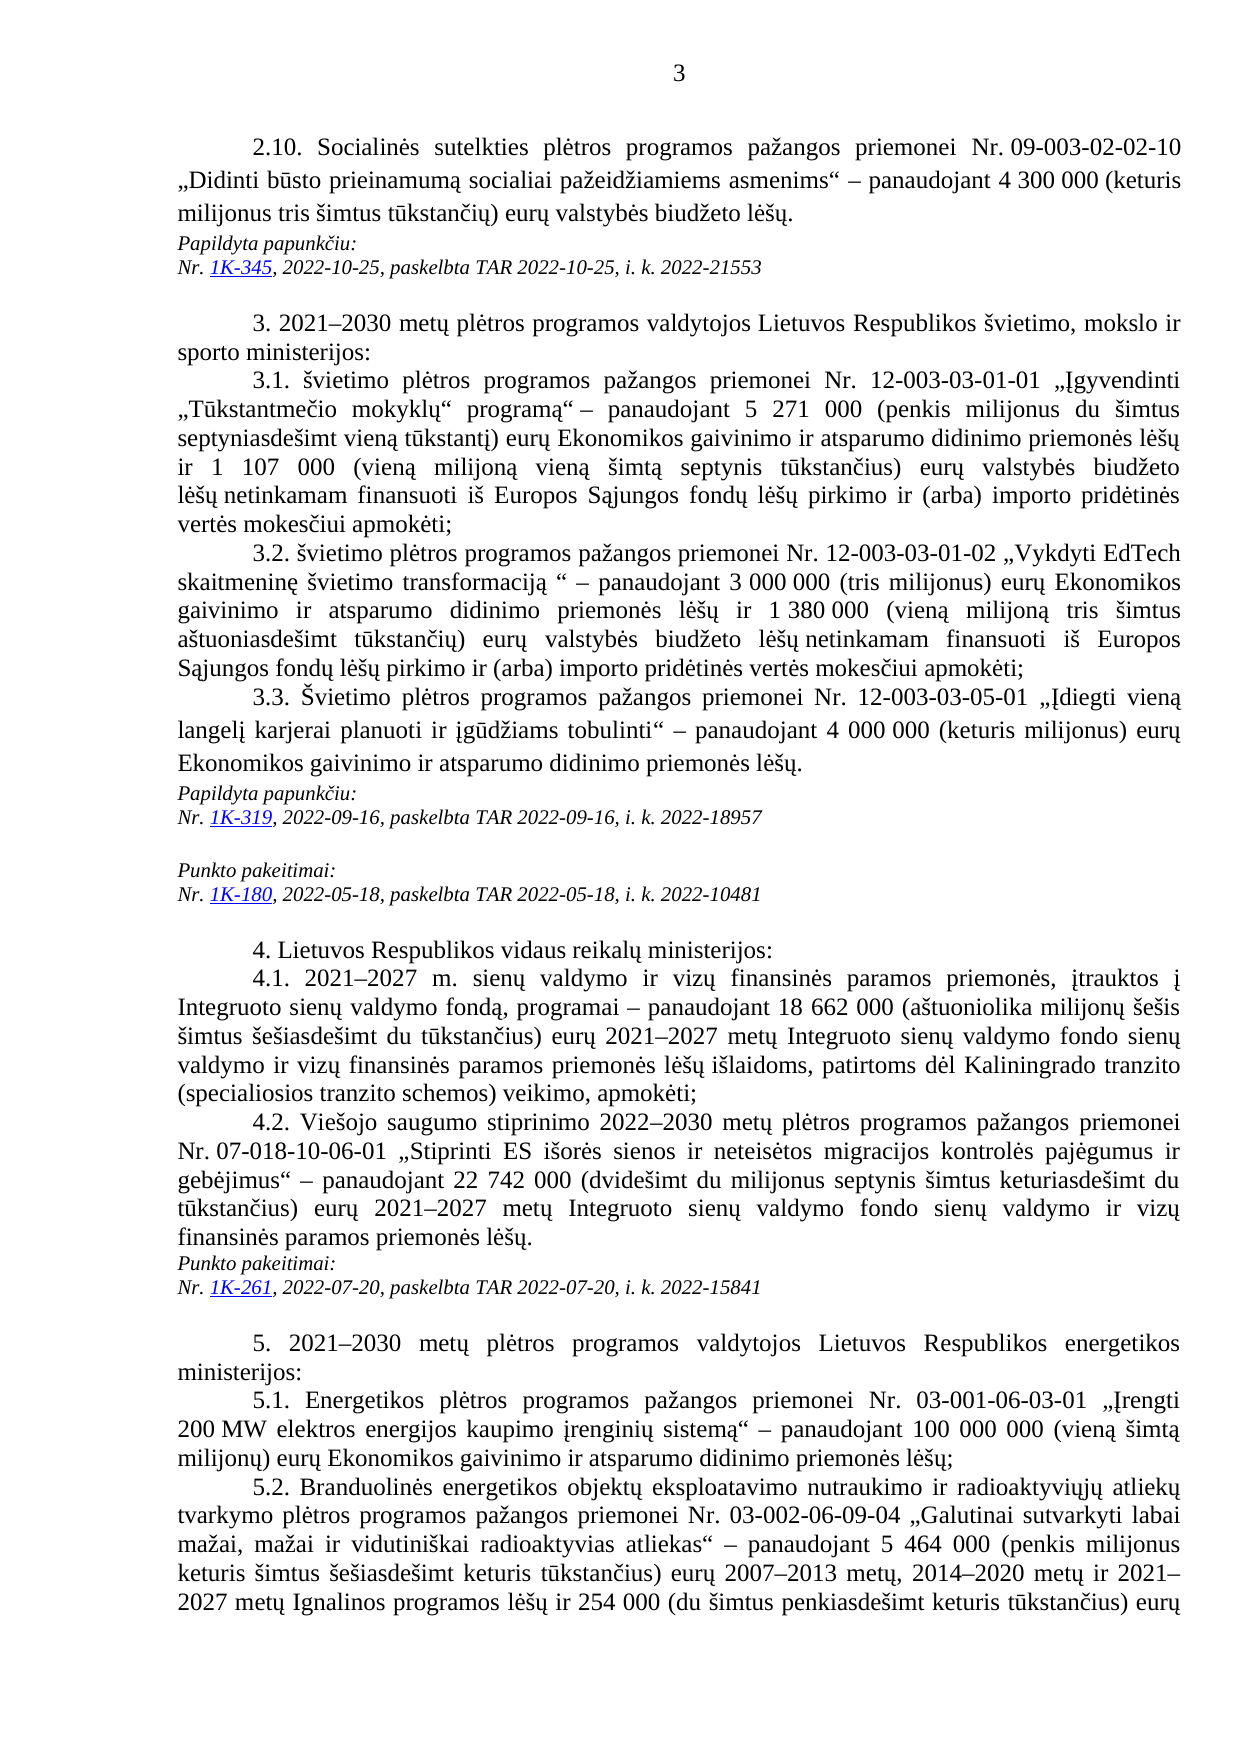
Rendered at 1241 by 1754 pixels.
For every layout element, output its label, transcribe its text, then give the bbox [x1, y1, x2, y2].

text 5. 2021–2030 metų plėtros programos valdytojos Lietuvos Respublikos energetikos ministerijos: [177, 1328, 1181, 1385]
text Punkto pakeitimai: [177, 1251, 1181, 1275]
text Nr. 1K-261, 2022-07-20, paskelbta TAR 2022-07-20, i. k. 2022-15841 [177, 1275, 1181, 1299]
text 4.2. Viešojo saugumo stiprinimo 2022–2030 metų plėtros programos pažangos priemonei Nr. 07-018-10-06-01 „Stiprinti ES išorės sienos ir neteisėtos migracijos kontrolės pajėgumus ir gebėjimus“ – panaudojant 22 742 000 (dvidešimt du milijonus septynis šimtus keturiasdešimt du tūkstančius) eurų 2021–2027 metų Integruoto sienų valdymo fondo sienų valdymo ir vizų finansinės paramos priemonės lėšų. [177, 1107, 1181, 1251]
text 5.1. Energetikos plėtros programos pažangos priemonei Nr. 03-001-06-03-01 „Įrengti 200 MW elektros energijos kaupimo įrenginių sistemą“ – panaudojant 100 000 000 (vieną šimtą milijonų) eurų Ekonomikos gaivinimo ir atsparumo didinimo priemonės lėšų; [177, 1385, 1181, 1472]
text Papildyta papunkčiu: [177, 781, 1181, 805]
text 3.3. Švietimo plėtros programos pažangos priemonei Nr. 12-003-03-05-01 „Įdiegti vieną langelį karjerai planuoti ir įgūdžiams tobulinti“ – panaudojant 4 000 000 (keturis milijonus) eurų Ekonomikos gaivinimo ir atsparumo didinimo priemonės lėšų. [177, 682, 1181, 777]
text 3.1. švietimo plėtros programos pažangos priemonei Nr. 12-003-03-01-01 „Įgyvendinti „Tūkstantmečio mokyklų“ programą“ – panaudojant 5 271 000 (penkis milijonus du šimtus septyniasdešimt vieną tūkstantį) eurų Ekonomikos gaivinimo ir atsparumo didinimo priemonės lėšų ir 1 107 000 (vieną milijoną vieną šimtą septynis tūkstančius) eurų valstybės biudžeto lėšų netinkamam finansuoti iš Europos Sąjungos fondų lėšų pirkimo ir (arba) importo pridėtinės vertės mokesčiui apmokėti; [177, 366, 1181, 538]
text 4.1. 2021–2027 m. sienų valdymo ir vizų finansinės paramos priemonės, įtrauktos į Integruoto sienų valdymo fondą, programai – panaudojant 18 662 000 (aštuoniolika milijonų šešis šimtus šešiasdešimt du tūkstančius) eurų 2021–2027 metų Integruoto sienų valdymo fondo sienų valdymo ir vizų finansinės paramos priemonės lėšų išlaidoms, patirtoms dėl Kaliningrado tranzito (specialiosios tranzito schemos) veikimo, apmokėti; [177, 963, 1181, 1107]
text Nr. 1K-345, 2022-10-25, paskelbta TAR 2022-10-25, i. k. 2022-21553 [177, 255, 1181, 279]
text Nr. 1K-180, 2022-05-18, paskelbta TAR 2022-05-18, i. k. 2022-10481 [177, 882, 1181, 906]
text 3.2. švietimo plėtros programos pažangos priemonei Nr. 12-003-03-01-02 „Vykdyti EdTech skaitmeninę švietimo transformaciją “ – panaudojant 3 000 000 (tris milijonus) eurų Ekonomikos gaivinimo ir atsparumo didinimo priemonės lėšų ir 1 380 000 (vieną milijoną tris šimtus aštuoniasdešimt tūkstančių) eurų valstybės biudžeto lėšų netinkamam finansuoti iš Europos Sąjungos fondų lėšų pirkimo ir (arba) importo pridėtinės vertės mokesčiui apmokėti; [177, 538, 1181, 682]
text 3. 2021–2030 metų plėtros programos valdytojos Lietuvos Respublikos švietimo, mokslo ir sporto ministerijos: [177, 308, 1181, 366]
text Punkto pakeitimai: [177, 858, 1181, 882]
text 2.10. Socialinės sutelkties plėtros programos pažangos priemonei Nr. 09-003-02-02-10 „Didinti būsto prieinamumą socialiai pažeidžiamiems asmenims“ – panaudojant 4 300 000 (keturis milijonus tris šimtus tūkstančių) eurų valstybės biudžeto lėšų. [177, 132, 1181, 227]
text Papildyta papunkčiu: [177, 231, 1181, 255]
text Nr. 1K-319, 2022-09-16, paskelbta TAR 2022-09-16, i. k. 2022-18957 [177, 805, 1181, 829]
text 5.2. Branduolinės energetikos objektų eksploatavimo nutraukimo ir radioaktyviųjų atliekų tvarkymo plėtros programos pažangos priemonei Nr. 03-002-06-09-04 „Galutinai sutvarkyti labai mažai, mažai ir vidutiniškai radioaktyvias atliekas“ – panaudojant 5 464 000 (penkis milijonus keturis šimtus šešiasdešimt keturis tūkstančius) eurų 2007–2013 metų, 2014–2020 metų ir 2021–2027 metų Ignalinos programos lėšų ir 254 000 (du šimtus penkiasdešimt keturis tūkstančius) eurų [177, 1472, 1181, 1615]
text 4. Lietuvos Respublikos vidaus reikalų ministerijos: [177, 935, 1181, 963]
